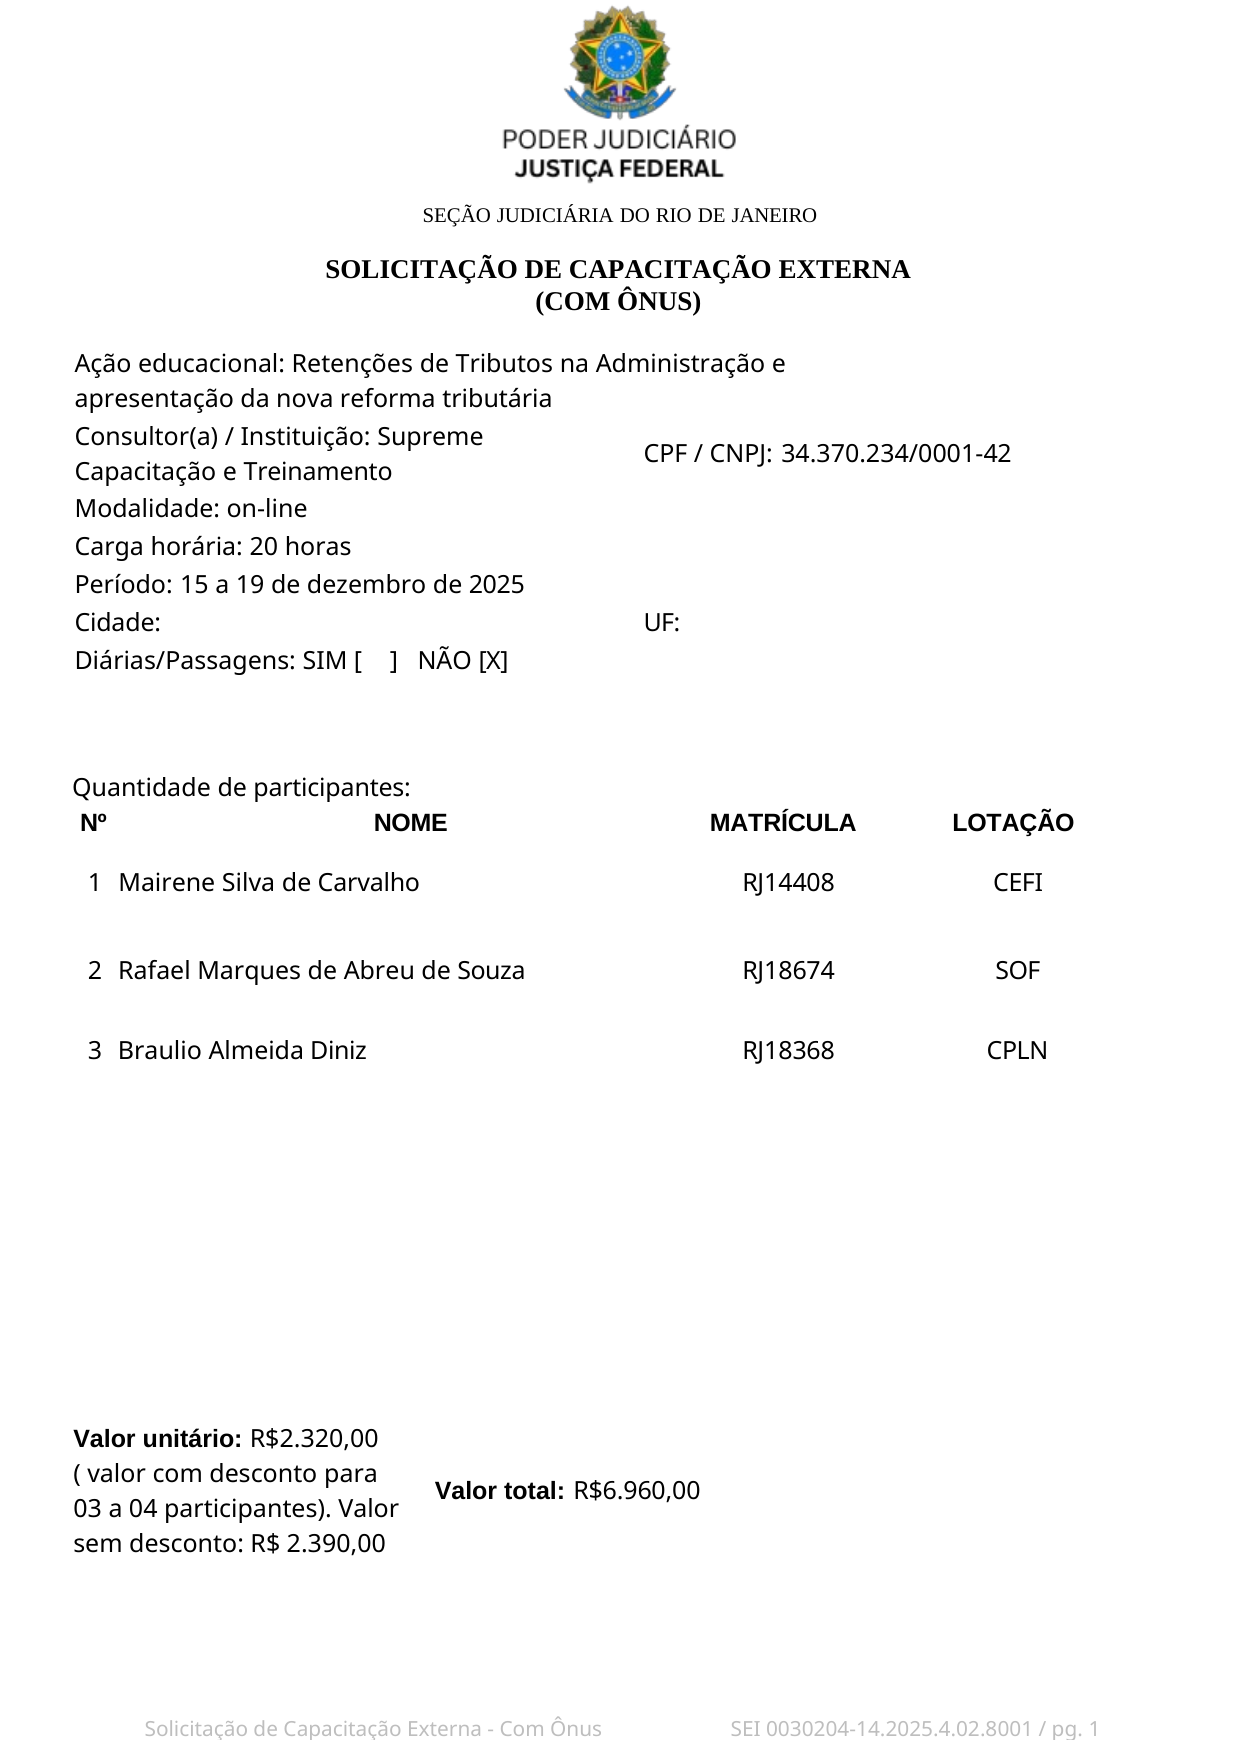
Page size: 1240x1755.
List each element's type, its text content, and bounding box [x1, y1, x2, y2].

text SOLICITAÇÃO DE CAPACITAÇÃO EXTERNA (COM ÔNUS) [290, 253, 947, 316]
text Valor unitário: R$2.320,00 ( valor com desconto para 03 a 04 participantes). Valor sem desconto: R$ 2.390,00 [73, 1421, 402, 1559]
table_header RJ14408 [625, 869, 908, 925]
table_cell RJ18674 [625, 925, 908, 1010]
text SEÇÃO JUDICIÁRIA DO RIO DE JANEIRO [44, 203, 1195, 227]
text Consultor(a) / Instituição: Supreme Capacitação e Treinamento [74, 418, 627, 487]
text Valor total: R$6.960,00 [434, 1473, 1195, 1507]
table_cell 2 Rafael Marques de Abreu de Souza [83, 925, 625, 1010]
table_header 1 Mairene Silva de Carvalho [83, 869, 625, 925]
text Quantidade de participantes: [72, 770, 1195, 804]
text Cidade: UF: [74, 605, 1195, 639]
table_cell SOF [908, 925, 1053, 1010]
table_cell 3 Braulio Almeida Diniz [83, 1010, 625, 1067]
text Diárias/Passagens: SIM [ ] NÃO [X] [74, 643, 1195, 677]
table_cell CPLN [908, 1010, 1053, 1067]
text Modalidade: on-line Carga horária: 20 horas [74, 491, 359, 563]
text Nº NOME MATRÍCULA LOTAÇÃO [80, 808, 1195, 837]
table_header CEFI [908, 869, 1053, 925]
text CPF / CNPJ: 34.370.234/0001-42 [643, 436, 1195, 470]
table_cell RJ18368 [625, 1010, 908, 1067]
text Período: 15 a 19 de dezembro de 2025 [74, 567, 627, 601]
text Ação educacional: Retenções de Tributos na Administração e apresentação da nova reforma tributária [74, 345, 904, 414]
